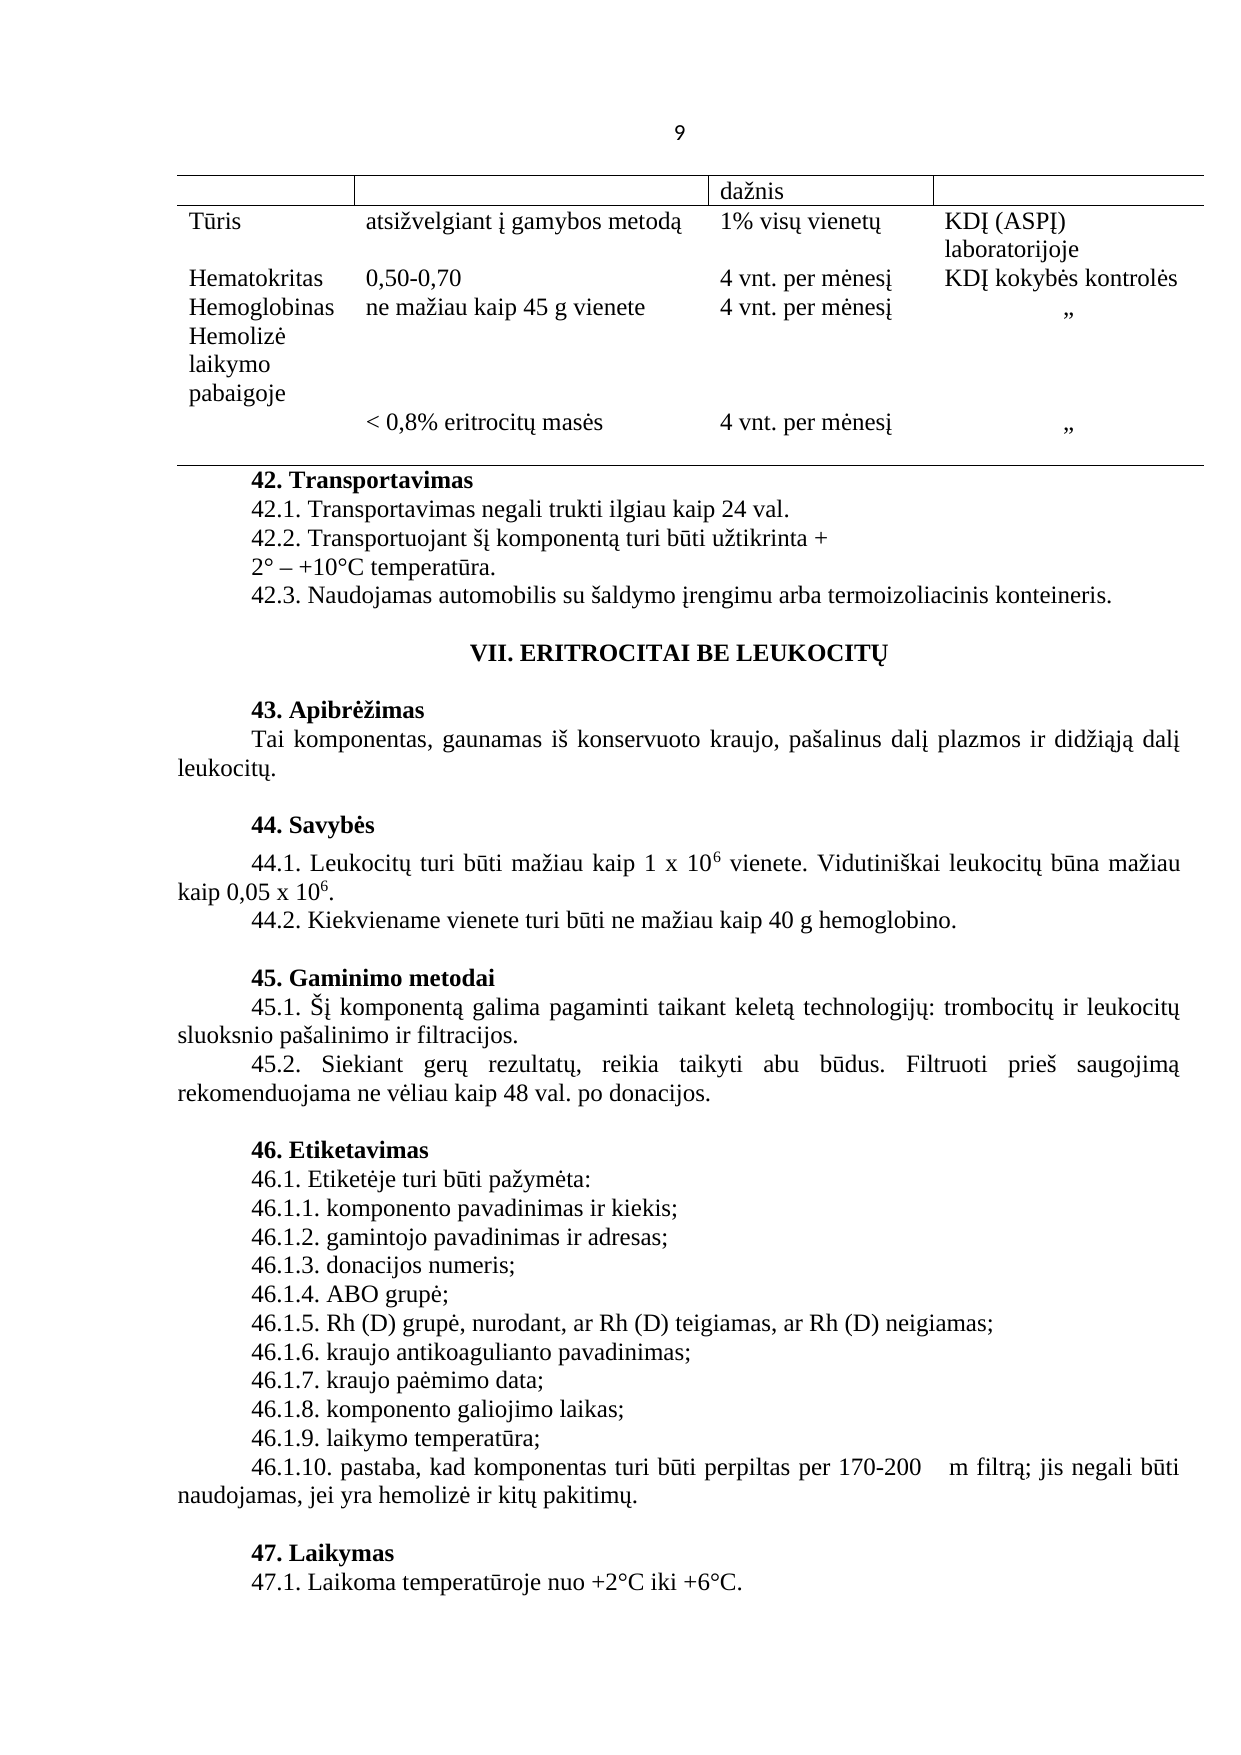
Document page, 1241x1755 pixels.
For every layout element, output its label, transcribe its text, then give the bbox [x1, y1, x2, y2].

text 46. Etiketavimas [177, 1135, 1181, 1164]
table_cell [354, 436, 709, 464]
text 43. Apibrėžimas [177, 696, 1181, 724]
text 46.1.5. Rh (D) grupė, nurodant, ar Rh (D) teigiamas, ar Rh (D) neigiamas; [177, 1308, 1181, 1337]
table_cell Hemoglobinas [177, 292, 354, 321]
table_header [355, 176, 708, 205]
text 47. Laikymas [177, 1538, 1181, 1567]
text 42.2. Transportuojant šį komponentą turi būti užtikrinta + [177, 523, 1181, 552]
table_cell [177, 407, 354, 436]
table_cell < 0,8% eritrocitų masės [354, 407, 709, 436]
text 46.1.1. komponento pavadinimas ir kiekis; [177, 1193, 1181, 1222]
text 47.1. Laikoma temperatūroje nuo +2°C iki +6°C. [177, 1567, 1181, 1595]
table_cell „ [933, 292, 1204, 321]
text 45.1. Šį komponentą galima pagaminti taikant keletą technologijų: trombocitų ir leukocitų sluoksnio pašalinimo ir filtracijos. [177, 992, 1181, 1049]
table_cell 0,50-0,70 [354, 263, 709, 292]
table_cell 4 vnt. per mėnesį [709, 407, 933, 436]
table_cell Hemolizė laikymo pabaigoje [177, 321, 354, 407]
table_cell „ [933, 407, 1204, 436]
text 46.1.4. ABO grupė; [177, 1279, 1181, 1308]
table_cell [933, 436, 1204, 464]
table_cell atsižvelgiant į gamybos metodą [354, 206, 709, 263]
table_header [934, 176, 1204, 205]
text 46.1.6. kraujo antikoagulianto pavadinimas; [177, 1337, 1181, 1365]
text VII. ERITROCITAI BE LEUKOCITŲ [177, 638, 1181, 667]
table_cell [709, 321, 933, 407]
text 44.1. Leukocitų turi būti mažiau kaip 1 x 106 vienete. Vidutiniškai leukocitų būna mažiau kaip 0,05 x 106. [177, 839, 1181, 905]
text 42.1. Transportavimas negali trukti ilgiau kaip 24 val. [177, 494, 1181, 523]
text 42. Transportavimas [177, 466, 1181, 494]
table_cell 1% visų vienetų [709, 206, 933, 263]
table_header dažnis [709, 176, 933, 205]
text 42.3. Naudojamas automobilis su šaldymo įrengimu arba termoizoliacinis konteineris. [177, 581, 1181, 609]
text 45.2. Siekiant gerų rezultatų, reikia taikyti abu būdus. Filtruoti prieš saugojimą rekomenduojama ne vėliau kaip 48 val. po donacijos. [177, 1049, 1181, 1107]
table_cell [177, 436, 354, 464]
table_cell [709, 436, 933, 464]
text 46.1.8. komponento galiojimo laikas; [177, 1394, 1181, 1423]
text 46.1.7. kraujo paėmimo data; [177, 1365, 1181, 1394]
text 46.1. Etiketėje turi būti pažymėta: [177, 1164, 1181, 1193]
text 44. Savybės [177, 811, 1181, 839]
table_cell KDĮ kokybės kontrolės [933, 263, 1204, 292]
table_cell ne mažiau kaip 45 g vienete [354, 292, 709, 321]
text 46.1.10. pastaba, kad komponentas turi būti perpiltas per 170-200 m filtrą; jis negali būti naudojamas, jei yra hemolizė ir kitų pakitimų. [177, 1452, 1181, 1509]
table_cell 4 vnt. per mėnesį [709, 292, 933, 321]
text 46.1.2. gamintojo pavadinimas ir adresas; [177, 1222, 1181, 1250]
table_cell KDĮ (ASPĮ) laboratorijoje [933, 206, 1204, 263]
table_cell [354, 321, 709, 407]
text 2° – +10°C temperatūra. [177, 552, 1181, 581]
text Tai komponentas, gaunamas iš konservuoto kraujo, pašalinus dalį plazmos ir didžiąją dalį leukocitų. [177, 724, 1181, 782]
table_cell Hematokritas [177, 263, 354, 292]
text 46.1.9. laikymo temperatūra; [177, 1423, 1181, 1452]
text 44.2. Kiekviename vienete turi būti ne mažiau kaip 40 g hemoglobino. [177, 905, 1181, 934]
table_cell [933, 321, 1204, 407]
table_header [177, 176, 354, 205]
text 45. Gaminimo metodai [177, 963, 1181, 992]
table_cell Tūris [177, 206, 354, 263]
text 46.1.3. donacijos numeris; [177, 1250, 1181, 1279]
table_cell 4 vnt. per mėnesį [709, 263, 933, 292]
